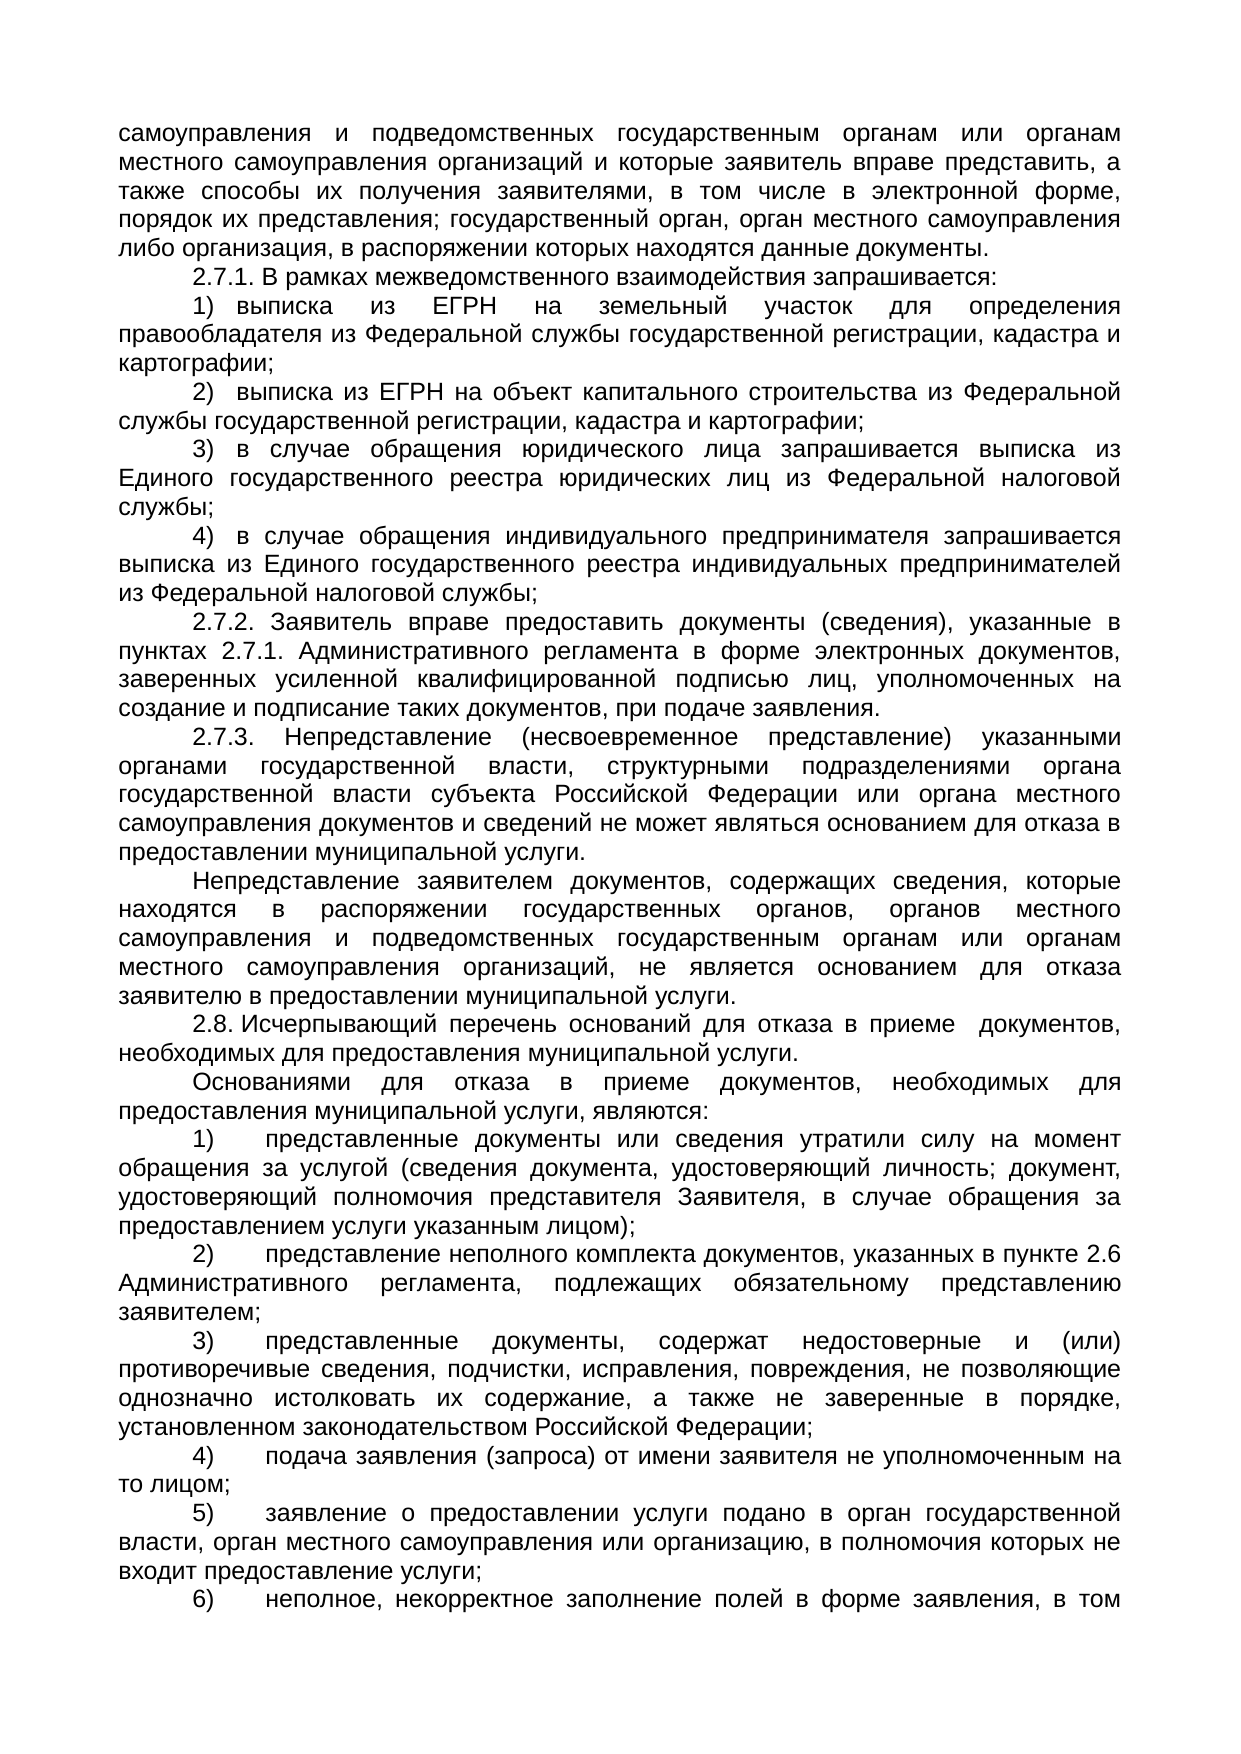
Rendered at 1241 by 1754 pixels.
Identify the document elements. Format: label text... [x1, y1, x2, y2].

text 2.8. Исчерпывающий перечень оснований для отказа в приеме документов, необходимых для предоставления муниципальной услуги. [118, 1009, 1122, 1067]
text 2.7.3. Непредставление (несвоевременное представление) указанными органами государственной власти, структурными подразделениями органа государственной власти субъекта Российской Федерации или органа местного самоуправления документов и сведений не может являться основанием для отказа в предоставлении муниципальной услуги. [118, 722, 1122, 866]
list выписка из ЕГРН на земельный участок для определения правообладателя из Федеральной службы государственной регистрации, кадастра и картографии; [118, 291, 1122, 377]
text Основаниями для отказа в приеме документов, необходимых для предоставления муниципальной услуги, являются: [118, 1067, 1122, 1124]
text 2.7.2. Заявитель вправе предоставить документы (сведения), указанные в пунктах 2.7.1. Административного регламента в форме электронных документов, заверенных усиленной квалифицированной подписью лиц, уполномоченных на создание и подписание таких документов, при подаче заявления. [118, 607, 1122, 722]
list выписка из ЕГРН на объект капитального строительства из Федеральной службы государственной регистрации, кадастра и картографии; [118, 377, 1122, 434]
text 2.7.1. В рамках межведомственного взаимодействия запрашивается: [118, 262, 1122, 291]
list в случае обращения индивидуального предпринимателя запрашивается выписка из Единого государственного реестра индивидуальных предпринимателей из Федеральной налоговой службы; [118, 521, 1122, 607]
list в случае обращения юридического лица запрашивается выписка из Единого государственного реестра юридических лиц из Федеральной налоговой службы; [118, 434, 1122, 521]
text 4) подача заявления (запроса) от имени заявителя не уполномоченным на то лицом; [118, 1441, 1122, 1498]
text Непредставление заявителем документов, содержащих сведения, которые находятся в распоряжении государственных органов, органов местного самоуправления и подведомственных государственным органам или органам местного самоуправления организаций, не является основанием для отказа заявителю в предоставлении муниципальной услуги. [118, 866, 1122, 1009]
text 3) представленные документы, содержат недостоверные и (или) противоречивые сведения, подчистки, исправления, повреждения, не позволяющие однозначно истолковать их содержание, а также не заверенные в порядке, установленном законодательством Российской Федерации; [118, 1326, 1122, 1441]
text самоуправления и подведомственных государственным органам или органам местного самоуправления организаций и которые заявитель вправе представить, а также способы их получения заявителями, в том числе в электронной форме, порядок их представления; государственный орган, орган местного самоуправления либо организация, в распоряжении которых находятся данные документы. [118, 118, 1122, 262]
text 6) неполное, некорректное заполнение полей в форме заявления, в том [118, 1584, 1122, 1613]
text 2) представление неполного комплекта документов, указанных в пункте 2.6 Административного регламента, подлежащих обязательному представлению заявителем; [118, 1239, 1122, 1326]
text 5) заявление о предоставлении услуги подано в орган государственной власти, орган местного самоуправления или организацию, в полномочия которых не входит предоставление услуги; [118, 1498, 1122, 1584]
text 1) представленные документы или сведения утратили силу на момент обращения за услугой (сведения документа, удостоверяющий личность; документ, удостоверяющий полномочия представителя Заявителя, в случае обращения за предоставлением услуги указанным лицом); [118, 1124, 1122, 1239]
